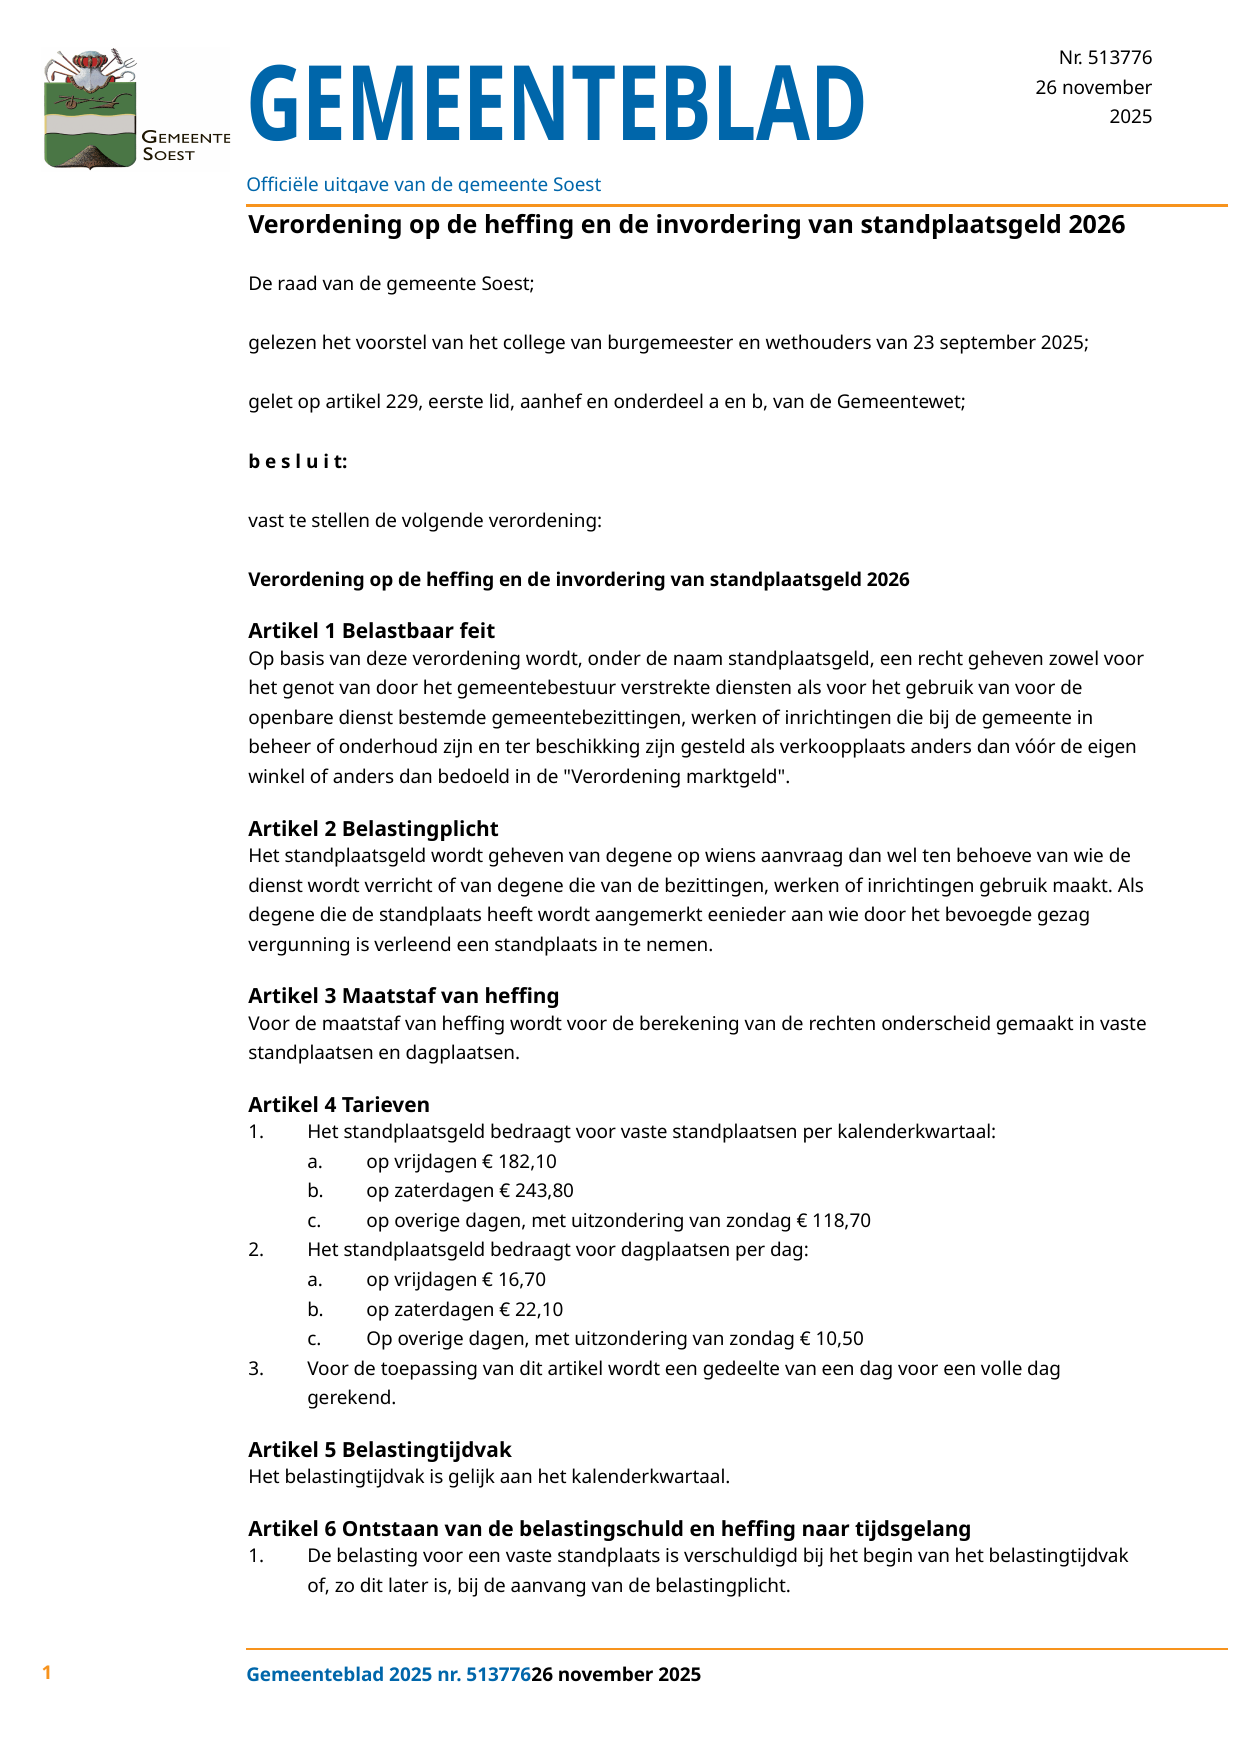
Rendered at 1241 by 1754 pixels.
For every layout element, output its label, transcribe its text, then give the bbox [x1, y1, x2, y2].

list Op overige dagen, met uitzondering van zondag € 10,50 [307, 1325, 1152, 1351]
text Artikel 3 Maatstaf van heffing [248, 981, 1152, 1010]
text Voor de maatstaf van heffing wordt voor de berekening van de rechten onderscheid gemaakt in vaste standplaatsen en dagplaatsen. [248, 1010, 1152, 1065]
text Artikel 4 Tarieven [248, 1090, 1152, 1118]
list op overige dagen, met uitzondering van zondag € 118,70 [307, 1207, 1152, 1233]
text vast te stellen de volgende verordening: [248, 507, 1152, 533]
list op vrijdagen € 16,70 [307, 1266, 1152, 1292]
list De belasting voor een vaste standplaats is verschuldigd bij het begin van het belastingtijdvak of, zo dit later is, bij de aanvang van de belastingplicht. [248, 1542, 1152, 1597]
list Het standplaatsgeld bedraagt voor dagplaatsen per dag: [248, 1237, 1152, 1262]
text Verordening op de heffing en de invordering van standplaatsgeld 2026 [248, 207, 1152, 241]
text Het belastingtijdvak is gelijk aan het kalenderkwartaal. [248, 1463, 1152, 1489]
text Verordening op de heffing en de invordering van standplaatsgeld 2026 [248, 566, 1152, 592]
list Voor de toepassing van dit artikel wordt een gedeelte van een dag voor een volle dag gerekend. [248, 1355, 1152, 1410]
list Het standplaatsgeld bedraagt voor vaste standplaatsen per kalenderkwartaal: [248, 1118, 1152, 1144]
text Op basis van deze verordening wordt, onder de naam standplaatsgeld, een recht geheven zowel voor het genot van door het gemeentebestuur verstrekte diensten als voor het gebruik van voor de openbare dienst bestemde gemeentebezittingen, werken of inrichtingen die bij de gemeente in beheer of onderhoud zijn en ter beschikking zijn gesteld als verkoopplaats anders dan vóór de eigen winkel of anders dan bedoeld in de "Verordening marktgeld". [248, 645, 1152, 789]
list op zaterdagen € 243,80 [307, 1177, 1152, 1203]
text De raad van de gemeente Soest; [248, 270, 1152, 296]
picture [41, 47, 231, 172]
text Artikel 2 Belastingplicht [248, 814, 1152, 842]
list op zaterdagen € 22,10 [307, 1296, 1152, 1321]
text Artikel 6 Ontstaan van de belastingschuld en heffing naar tijdsgelang [248, 1514, 1152, 1542]
text gelezen het voorstel van het college van burgemeester en wethouders van 23 september 2025; [248, 329, 1152, 355]
text Artikel 5 Belastingtijdvak [248, 1435, 1152, 1463]
text Het standplaatsgeld wordt geheven van degene op wiens aanvraag dan wel ten behoeve van wie de dienst wordt verricht of van degene die van de bezittingen, werken of inrichtingen gebruik maakt. Als degene die de standplaats heeft wordt aangemerkt eenieder aan wie door het bevoegde gezag vergunning is verleend een standplaats in te nemen. [248, 842, 1152, 957]
list op vrijdagen € 182,10 [307, 1148, 1152, 1173]
text gelet op artikel 229, eerste lid, aanhef en onderdeel a en b, van de Gemeentewet; [248, 389, 1152, 414]
text Artikel 1 Belastbaar feit [248, 617, 1152, 645]
text b e s l u i t: [248, 448, 1152, 473]
